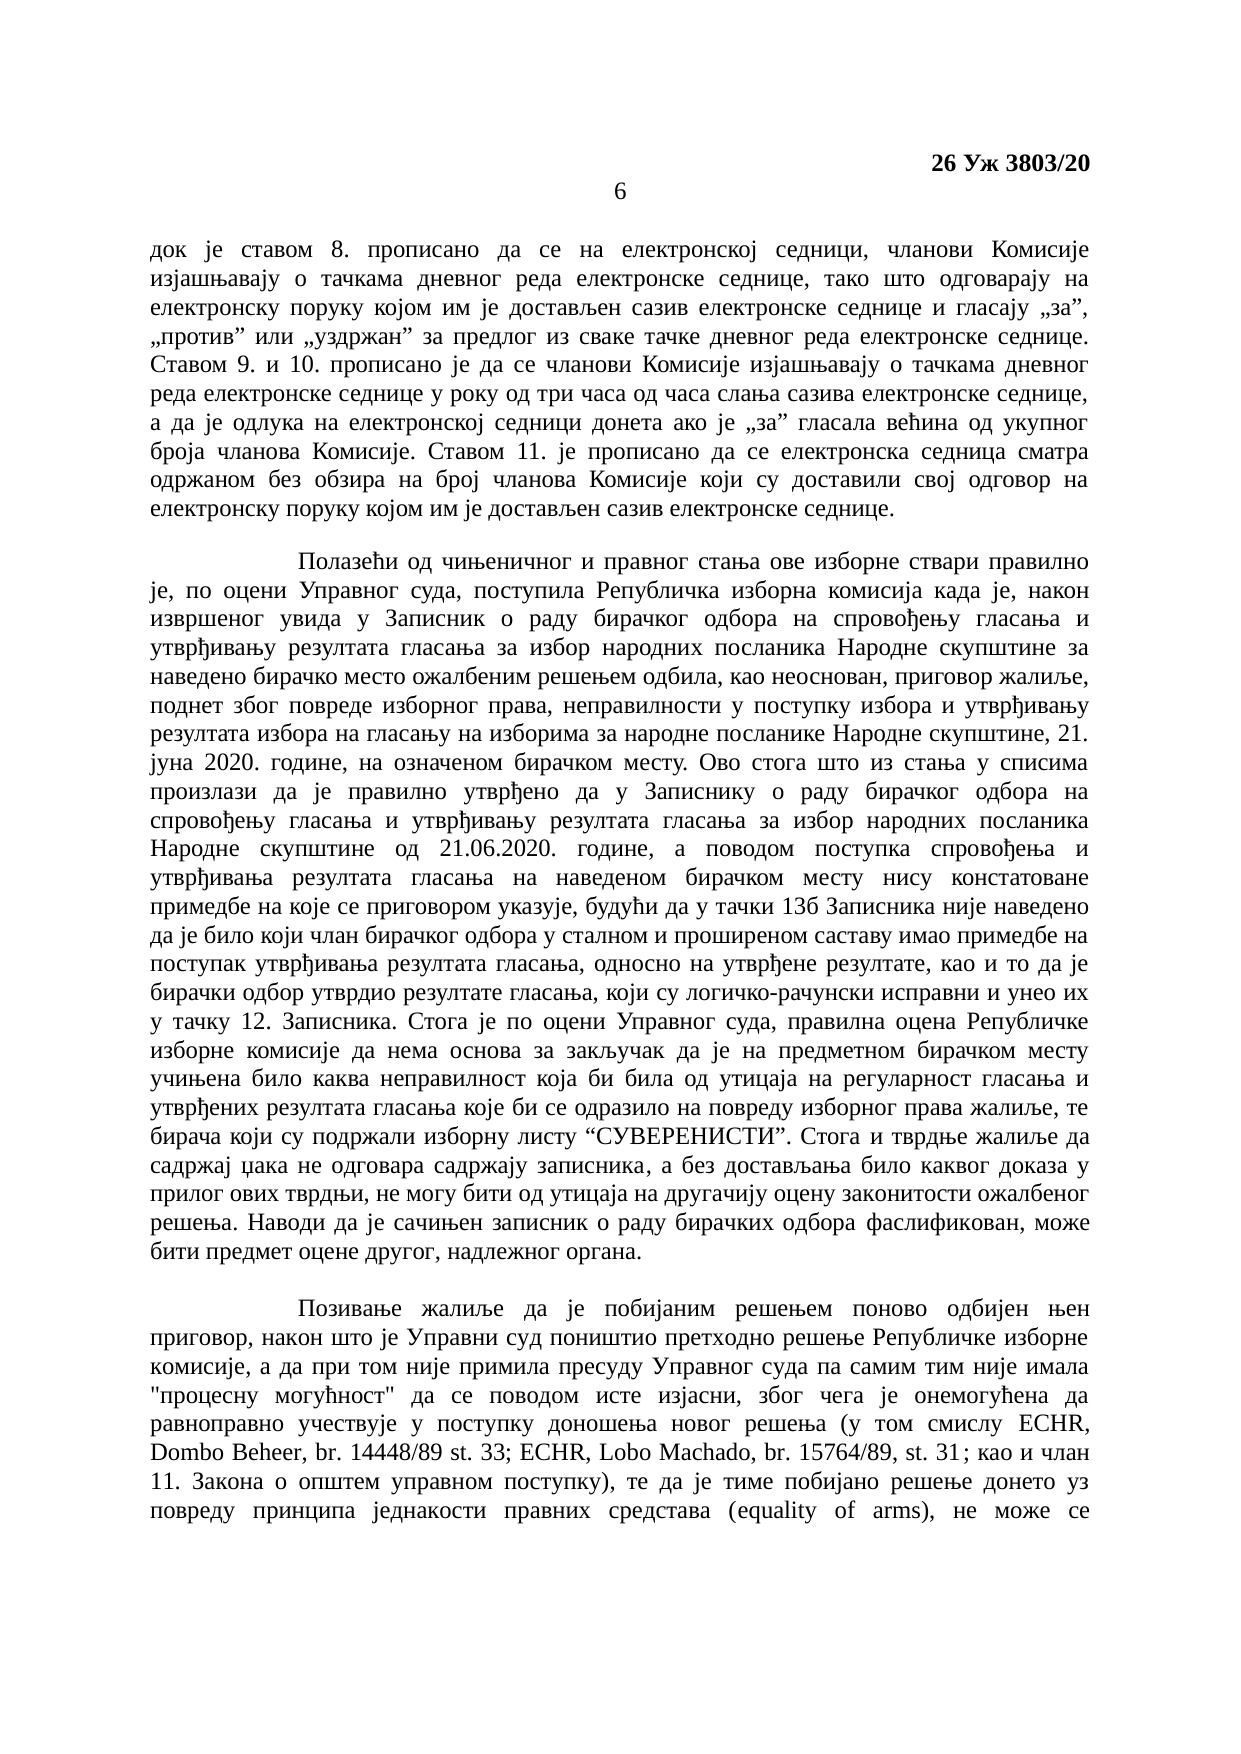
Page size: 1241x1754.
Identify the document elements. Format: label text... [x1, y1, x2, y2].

text док је ставом 8. прописано да се на електронској седници, чланови Комисије изјашњавају о тачкама дневног реда електронске седнице, тако што одговарају на електронску поруку којом им је достављен сазив електронске седнице и гласају „за”, „против” или „уздржан” за предлог из сваке тачке дневног реда електронске седнице. Ставом 9. и 10. прописано је да се чланови Комисије изјашњавају о тачкама дневног реда електронске седнице у року од три часа од часа слања сазива електронске седнице, а да је одлука на електронској седници донета ако је „за” гласала већина од укупног броја чланова Комисије. Ставом 11. је прописано да се електронска седница сматра одржаном без обзира на број чланова Комисије који су доставили свој одговор на електронску поруку којом им је достављен сазив електронске седнице. [150, 234, 1090, 522]
text Позивање жалиље да је побијаним решењем поново одбијен њен приговор, након што је Управни суд поништио претходно решење Републичке изборне комисије, а да при том није примила пресуду Управног суда па самим тим није имала "процесну могућност" да се поводом исте изјасни, због чега је онемогућена да равноправно учествује у поступку доношења новог решења (у том смислу ECHR, Dombo Beheer, br. 14448/89 st. 33; ECHR, Lobo Machado, br. 15764/89, st. 31; као и члан 11. Закона о општем управном поступку), те да је тиме побијано решење донето уз повреду принципа једнакости правних средстава (equality of arms), не може се [150, 1293, 1090, 1523]
text Полазећи од чињеничног и правног стања ове изборне ствари правилно је, по оцени Управног суда, поступила Републичка изборна комисија када је, након извршеног увида у Записник о раду бирачког одбора на спровођењу гласања и утврђивању резултата гласања за избор народних посланика Народне скупштине за наведено бирачко место ожалбеним решењем одбила, као неоснован, приговор жалиље, поднет због повреде изборног права, неправилности у поступку избора и утврђивању резултата избора на гласању на изборима за народне посланике Народне скупштине, 21. јуна 2020. године, на означеном бирачком месту. Ово стога што из стања у списима произлази да је правилно утврђено да у Записнику о раду бирачког одбора на спровођењу гласања и утврђивању резултата гласања за избор народних посланика Народне скупштине од 21.06.2020. године, а поводом поступка спровођења и утврђивања резултата гласања на наведеном бирачком месту нису констатоване примедбе на које се приговором указује, будући да у тачки 13б Записника није наведено да је било који члан бирачког одбора у сталном и проширеном саставу имао примедбе на поступак утврђивања резултата гласања, односно на утврђене резултате, као и то да је бирачки одбор утврдио резултате гласања, који су логичко-рачунски исправни и унео их у тачку 12. Записника. Стога је по оцени Управног суда, правилна оцена Републичке изборне комисије да нема основа за закључак да је на предметном бирачком месту учињена било каква неправилност која би била од утицаја на регуларност гласања и утврђених резултата гласања које би се одразило на повреду изборног права жалиље, те бирача који су подржали изборну листу “СУВЕРЕНИСТИ”. Стога и тврдње жалиље да садржај џака не одговара садржају записника, а без достављања било каквог доказа у прилог ових тврдњи, не могу бити од утицаја на другачију оцену законитости ожалбеног решења. Наводи да је сачињен записник о раду бирачких одбора фаслификован, може бити предмет оцене другог, надлежног органа. [150, 546, 1090, 1265]
